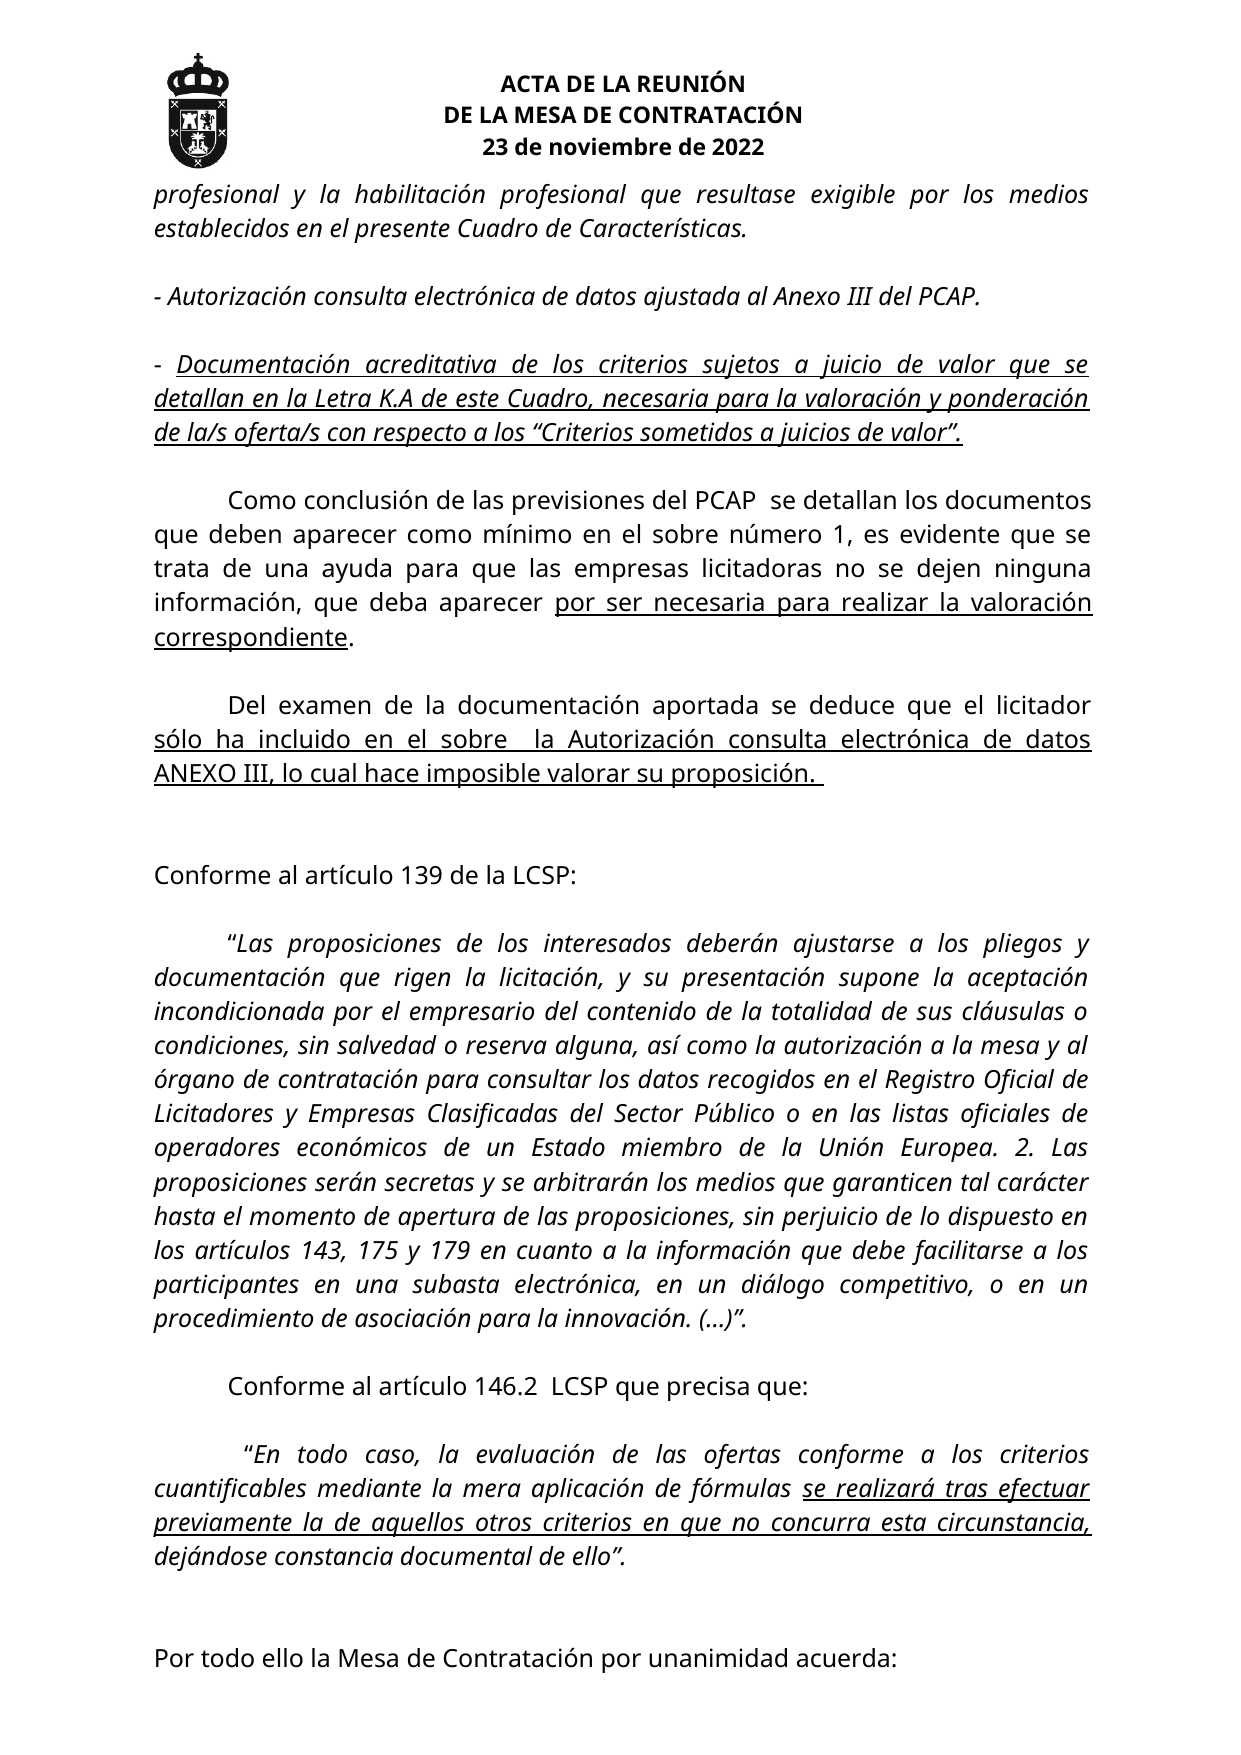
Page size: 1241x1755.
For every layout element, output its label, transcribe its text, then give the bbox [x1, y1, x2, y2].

text Conforme al artículo 146.2 LCSP que precisa que: [153, 1368, 1093, 1403]
text profesional y la habilitación profesional que resultase exigible por los medios establecidos en el presente Cuadro de Características. [153, 176, 1093, 244]
text Como conclusión de las previsiones del PCAP se detallan los documentos que deben aparecer como mínimo en el sobre número 1, es evidente que se trata de una ayuda para que las empresas licitadoras no se dejen ninguna información, que deba aparecer por ser necesaria para realizar la valoración correspondiente. [153, 483, 1093, 653]
text - Autorización consulta electrónica de datos ajustada al Anexo III del PCAP. [153, 278, 1093, 313]
text - Documentación acreditativa de los criterios sujetos a juicio de valor que se detallan en la Letra K.A de este Cuadro, necesaria para la valoración y ponderación de la/s oferta/s con respecto a los “Criterios sometidos a juicios de valor”. [153, 347, 1093, 449]
text “En todo caso, la evaluación de las ofertas conforme a los criterios cuantificables mediante la mera aplicación de fórmulas se realizará tras efectuar previamente la de aquellos otros criterios en que no concurra esta circunstancia, dejándose constancia documental de ello”. [153, 1437, 1093, 1573]
text “Las proposiciones de los interesados deberán ajustarse a los pliegos y documentación que rigen la licitación, y su presentación supone la aceptación incondicionada por el empresario del contenido de la totalidad de sus cláusulas o condiciones, sin salvedad o reserva alguna, así como la autorización a la mesa y al órgano de contratación para consultar los datos recogidos en el Registro Oficial de Licitadores y Empresas Clasificadas del Sector Público o en las listas oficiales de operadores económicos de un Estado miembro de la Unión Europea. 2. Las proposiciones serán secretas y se arbitrarán los medios que garanticen tal carácter hasta el momento de apertura de las proposiciones, sin perjuicio de lo dispuesto en los artículos 143, 175 y 179 en cuanto a la información que debe facilitarse a los participantes en una subasta electrónica, en un diálogo competitivo, o en un procedimiento de asociación para la innovación. (…)”. [153, 926, 1093, 1334]
text Por todo ello la Mesa de Contratación por unanimidad acuerda: [153, 1641, 1093, 1675]
text Conforme al artículo 139 de la LCSP: [153, 858, 1093, 892]
text Del examen de la documentación aportada se deduce que el licitador sólo ha incluido en el sobre la Autorización consulta electrónica de datos ANEXO III, lo cual hace imposible valorar su proposición. [153, 687, 1093, 789]
picture [164, 50, 231, 171]
